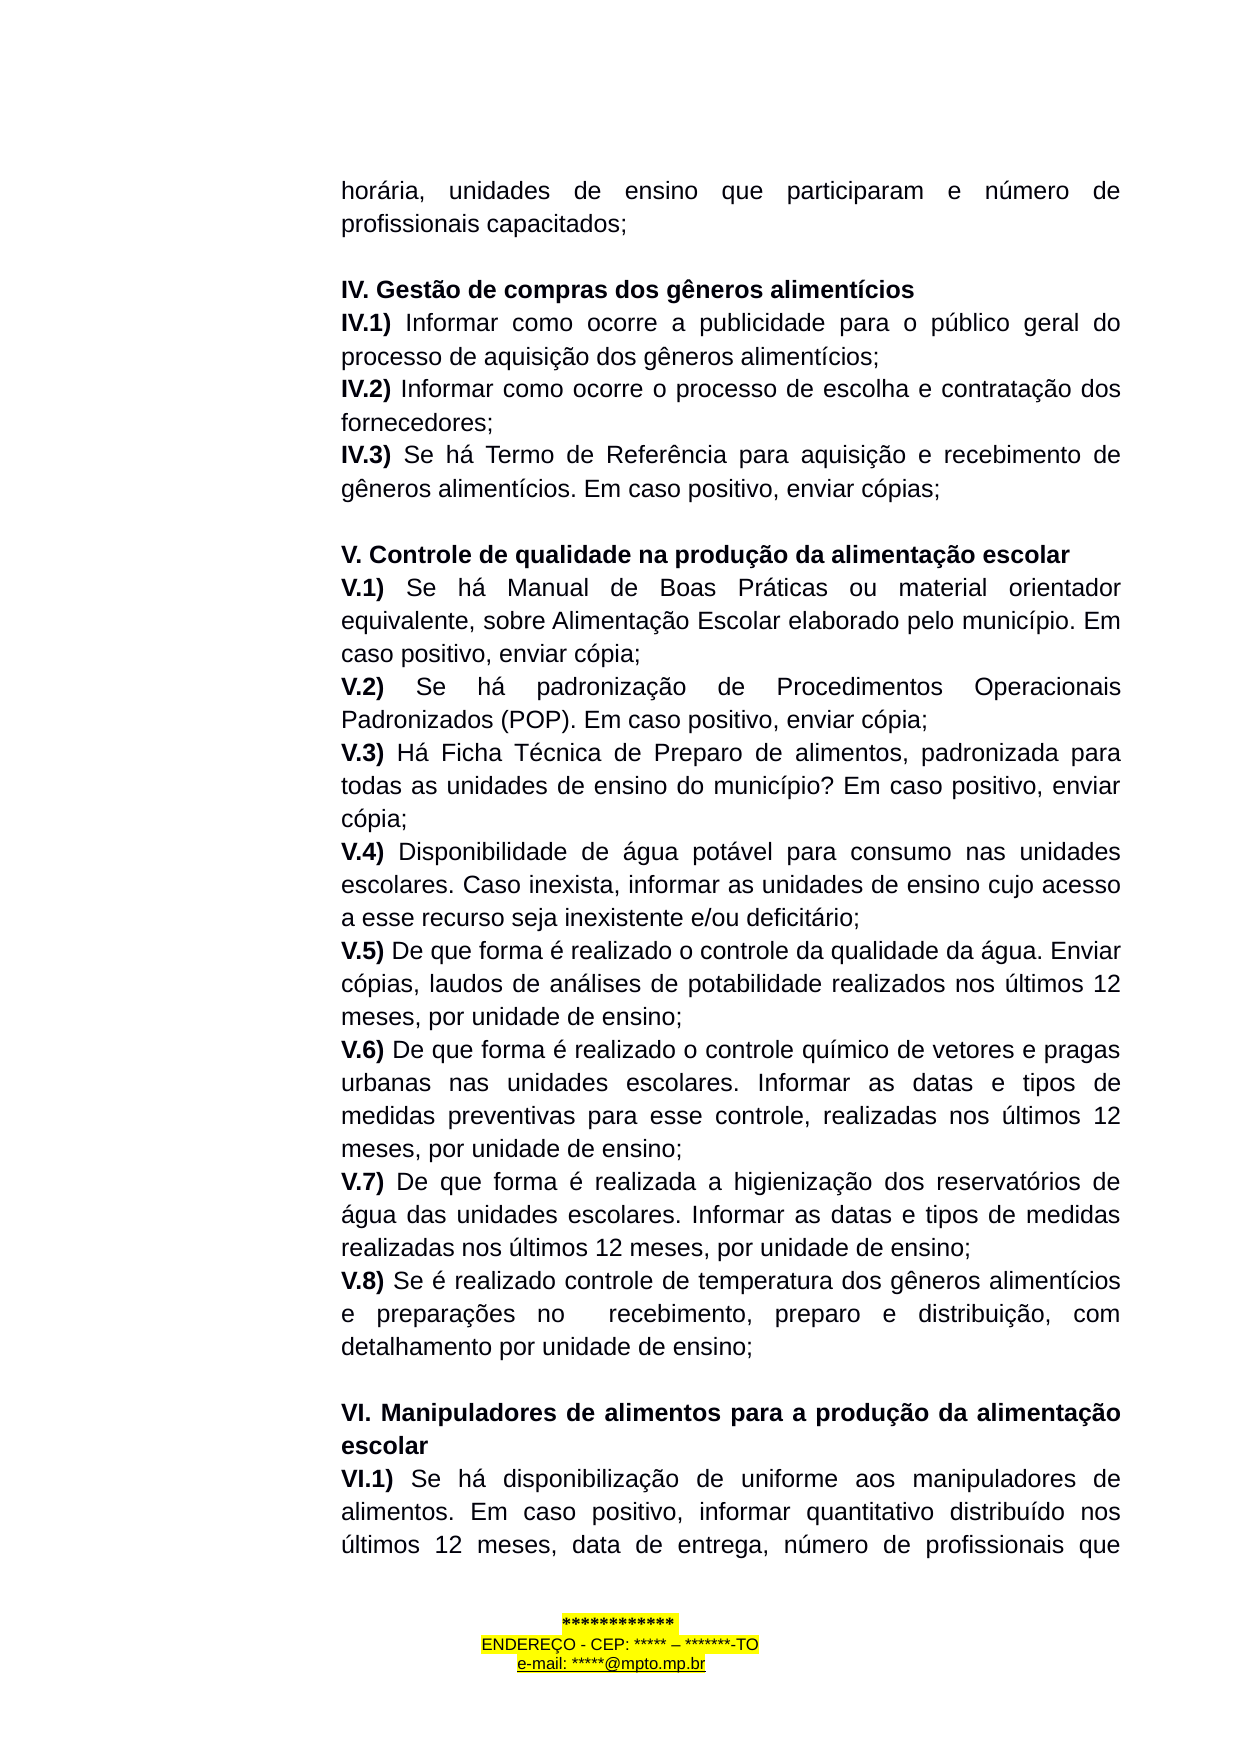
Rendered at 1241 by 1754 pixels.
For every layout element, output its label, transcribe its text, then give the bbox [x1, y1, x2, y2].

list IV.3) Se há Termo de Referência para aquisição e recebimento de gêneros alimentícios. Em caso positivo, enviar cópias; [303, 441, 1122, 502]
list V.2) Se há padronização de Procedimentos Operacionais Padronizados (POP). Em caso positivo, enviar cópia; [303, 672, 1122, 733]
list V.5) De que forma é realizado o controle da qualidade da água. Enviar cópias, laudos de análises de potabilidade realizados nos últimos 12 meses, por unidade de ensino; [303, 936, 1122, 1031]
list VI. Manipuladores de alimentos para a produção da alimentação escolar [303, 1398, 1122, 1460]
list horária, unidades de ensino que participaram e número de profissionais capacitados; [303, 176, 1122, 238]
list V.4) Disponibilidade de água potável para consumo nas unidades escolares. Caso inexista, informar as unidades de ensino cujo acesso a esse recurso seja inexistente e/ou deficitário; [303, 837, 1122, 932]
list V.6) De que forma é realizado o controle químico de vetores e pragas urbanas nas unidades escolares. Informar as datas e tipos de medidas preventivas para esse controle, realizadas nos últimos 12 meses, por unidade de ensino; [303, 1035, 1122, 1163]
list V.7) De que forma é realizada a higienização dos reservatórios de água das unidades escolares. Informar as datas e tipos de medidas realizadas nos últimos 12 meses, por unidade de ensino; [303, 1167, 1122, 1262]
list VI.1) Se há disponibilização de uniforme aos manipuladores de alimentos. Em caso positivo, informar quantitativo distribuído nos últimos 12 meses, data de entrega, número de profissionais que [303, 1464, 1122, 1559]
list IV. Gestão de compras dos gêneros alimentícios [303, 275, 1122, 304]
list V.8) Se é realizado controle de temperatura dos gêneros alimentícios e preparações no recebimento, preparo e distribuição, com detalhamento por unidade de ensino; [303, 1266, 1122, 1361]
list IV.1) Informar como ocorre a publicidade para o público geral do processo de aquisição dos gêneros alimentícios; [303, 308, 1122, 370]
list V.1) Se há Manual de Boas Práticas ou material orientador equivalente, sobre Alimentação Escolar elaborado pelo município. Em caso positivo, enviar cópia; [303, 573, 1122, 667]
list V. Controle de qualidade na produção da alimentação escolar [303, 539, 1122, 568]
list V.3) Há Ficha Técnica de Preparo de alimentos, padronizada para todas as unidades de ensino do município? Em caso positivo, enviar cópia; [303, 738, 1122, 832]
list IV.2) Informar como ocorre o processo de escolha e contratação dos fornecedores; [303, 374, 1122, 436]
